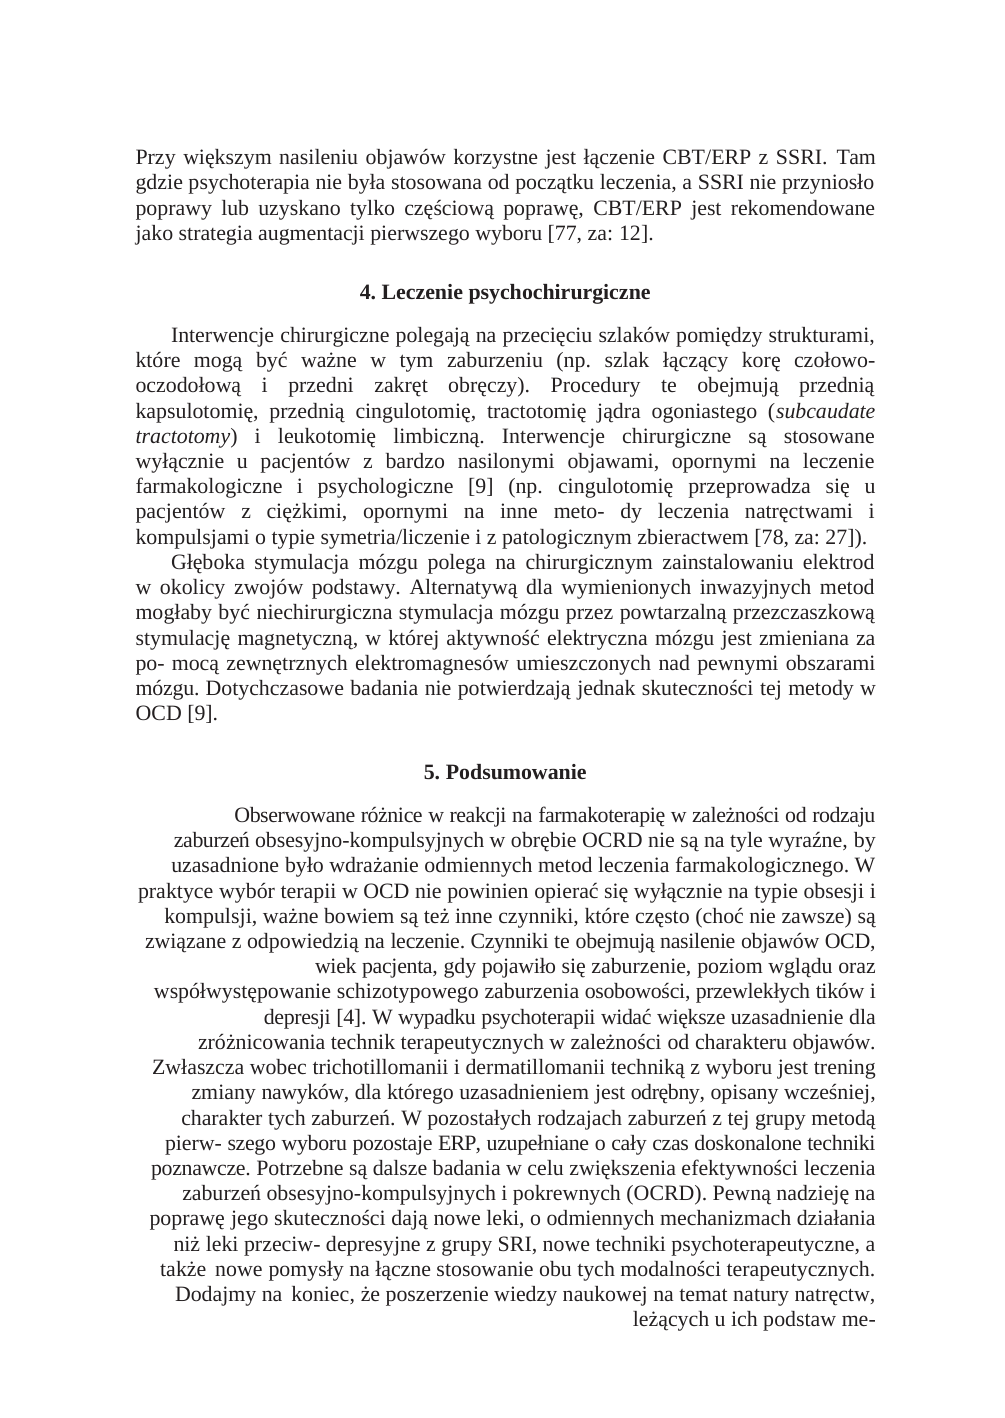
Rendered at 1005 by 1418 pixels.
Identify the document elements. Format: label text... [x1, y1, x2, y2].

subtitle Leczenie psychochirurgiczne [359, 279, 887, 304]
text Interwencje chirurgiczne polegają na przecięciu szlaków pomiędzy strukturami, które mogą być ważne w tym zaburzeniu (np. szlak łączący korę czołowo-oczodołową i przedni zakręt obręczy). Procedury te obejmują przednią kapsulotomię, przednią cingulotomię, tractotomię jądra ogoniastego (subcaudate tractotomy) i leukotomię limbiczną. Interwencje chirurgiczne są stosowane wyłącznie u pacjentów z bardzo nasilonymi objawami, opornymi na leczenie farmakologiczne i psychologiczne [9] (np. cingulotomię przeprowadza się u pacjentów z ciężkimi, opornymi na inne meto- dy leczenia natręctwami i kompulsjami o typie symetria/liczenie i z patologicznym zbieractwem [78, za: 27]). [135, 322, 875, 549]
text Głęboka stymulacja mózgu polega na chirurgicznym zainstalowaniu elektrod w okolicy zwojów podstawy. Alternatywą dla wymienionych inwazyjnych metod mogłaby być niechirurgiczna stymulacja mózgu przez powtarzalną przezczaszkową stymulację magnetyczną, w której aktywność elektryczna mózgu jest zmieniana za po- mocą zewnętrznych elektromagnesów umieszczonych nad pewnymi obszarami mózgu. Dotychczasowe badania nie potwierdzają jednak skuteczności tej metody w OCD [9]. [135, 549, 876, 725]
text Obserwowane różnice w reakcji na farmakoterapię w zależności od rodzaju zaburzeń obsesyjno-kompulsyjnych w obrębie OCRD nie są na tyle wyraźne, by uzasadnione było wdrażanie odmiennych metod leczenia farmakologicznego. W praktyce wybór terapii w OCD nie powinien opierać się wyłącznie na typie obsesji i kompulsji, ważne bowiem są też inne czynniki, które często (choć nie zawsze) są związane z odpowiedzią na leczenie. Czynniki te obejmują nasilenie objawów OCD, wiek pacjenta, gdy pojawiło się zaburzenie, poziom wglądu oraz współwystępowanie schizotypowego zaburzenia osobowości, przewlekłych tików i depresji [4]. W wypadku psychoterapii widać większe uzasadnienie dla zróżnicowania technik terapeutycznych w zależności od charakteru objawów. Zwłaszcza wobec trichotillomanii i dermatillomanii techniką z wyboru jest trening zmiany nawyków, dla którego uzasadnieniem jest odrębny, opisany wcześniej, charakter tych zaburzeń. W pozostałych rodzajach zaburzeń z tej grupy metodą pierw- szego wyboru pozostaje ERP, uzupełniane o cały czas doskonalone techniki poznawcze. Potrzebne są dalsze badania w celu zwiększenia efektywności leczenia zaburzeń obsesyjno-kompulsyjnych i pokrewnych (OCRD). Pewną nadzieję na poprawę jego skuteczności dają nowe leki, o odmiennych mechanizmach działania niż leki przeciw- depresyjne z grupy SRI, nowe techniki psychoterapeutyczne, a także nowe pomysły na łączne stosowanie obu tych modalności terapeutycznych. Dodajmy na koniec, że poszerzenie wiedzy naukowej na temat natury natręctw, leżących u ich podstaw me- [135, 802, 876, 1331]
text Przy większym nasileniu objawów korzystne jest łączenie CBT/ERP z SSRI. Tam gdzie psychoterapia nie była stosowana od początku leczenia, a SSRI nie przyniosło poprawy lub uzyskano tylko częściową poprawę, CBT/ERP jest rekomendowane jako strategia augmentacji pierwszego wyboru [77, za: 12]. [135, 144, 875, 245]
subtitle Podsumowanie [423, 759, 887, 784]
